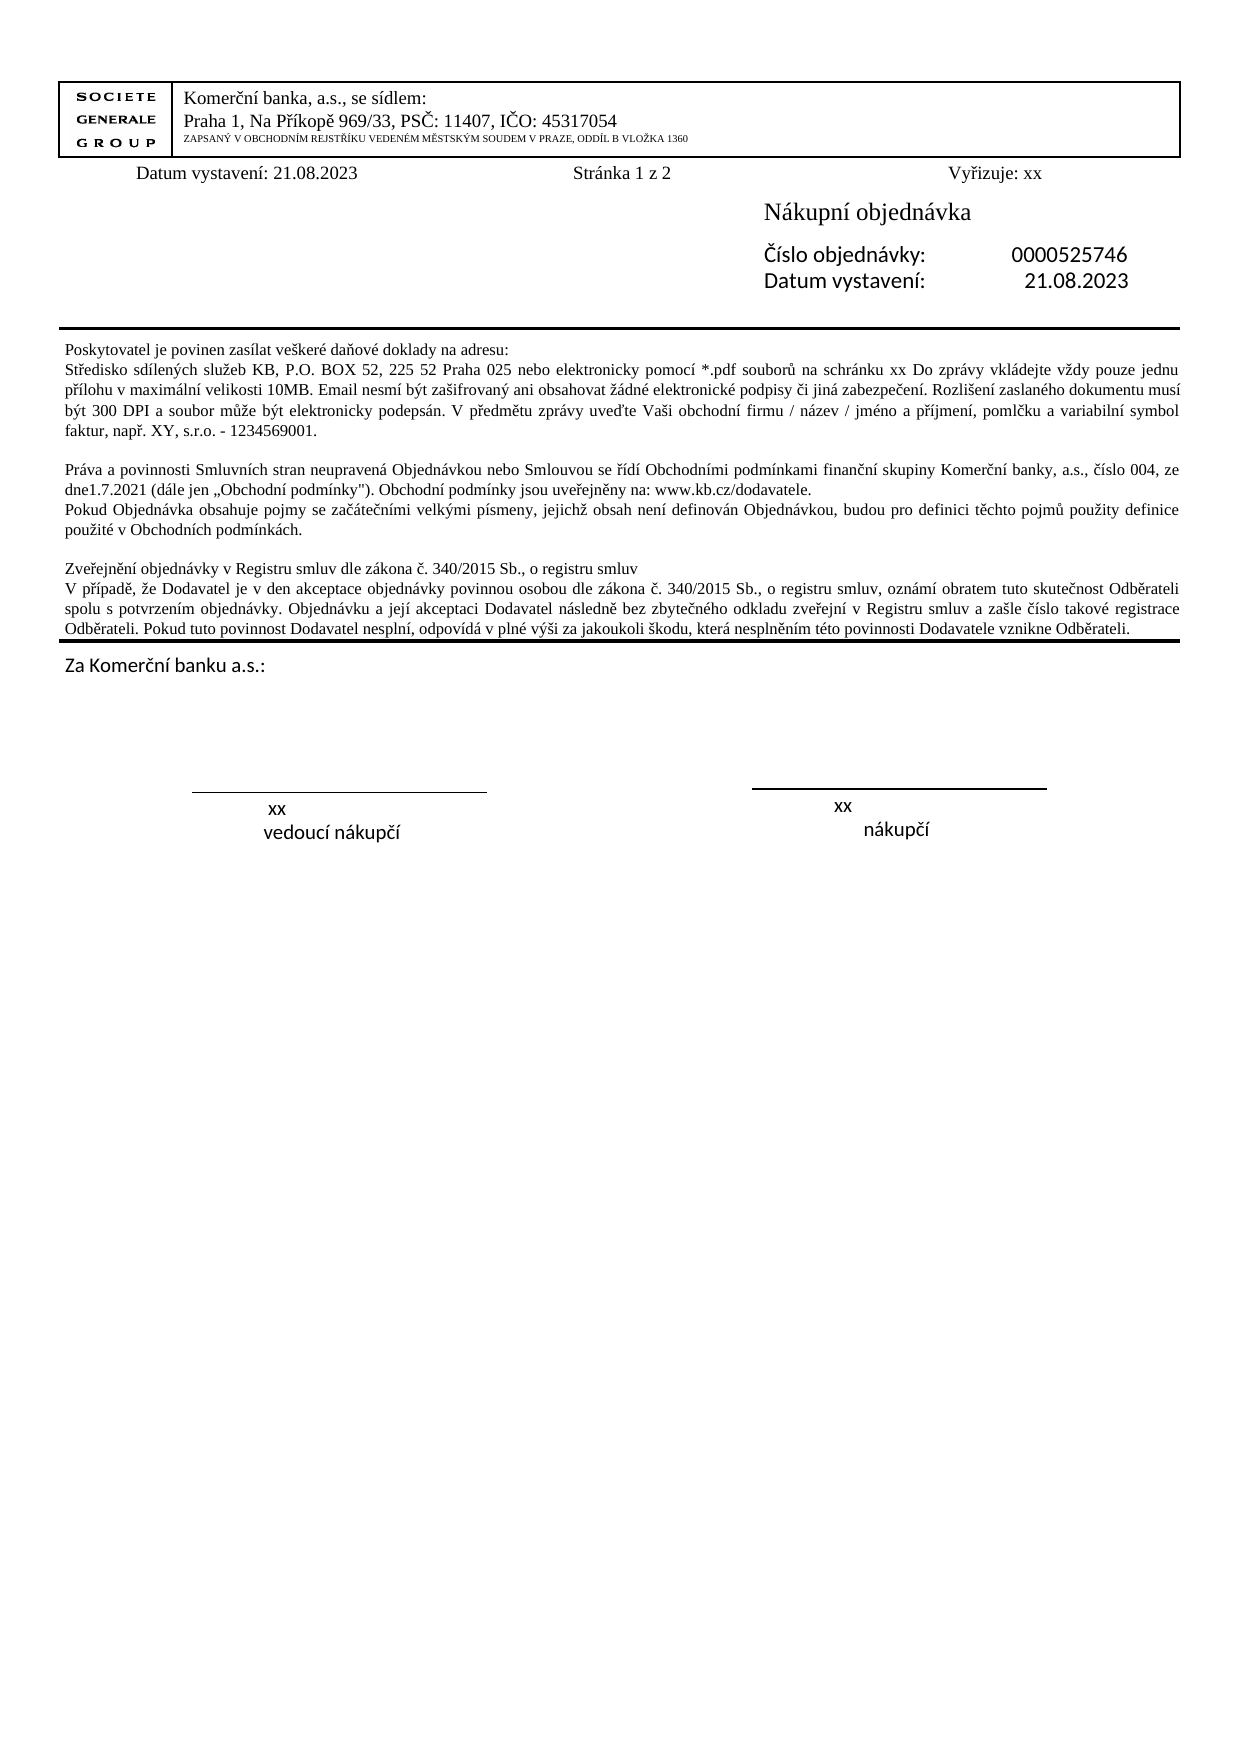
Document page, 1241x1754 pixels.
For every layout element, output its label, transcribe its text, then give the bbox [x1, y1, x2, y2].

text Pokud Objednávka obsahuje pojmy se začátečními velkými písmeny, jejichž obsah není definován Objednávkou, budou pro definici těchto pojmů použity definice použité v Obchodních podmínkách. [64, 500, 1181, 539]
text Poskytovatel je povinen zasílat veškeré daňové doklady na adresu: [64, 340, 1181, 359]
text Středisko sdílených služeb KB, P.O. BOX 52, 225 52 Praha 025 nebo elektronicky pomocí *.pdf souborů na schránku xx Do zprávy vkládejte vždy pouze jednu přílohu v maximální velikosti 10MB. Email nesmí být zašifrovaný ani obsahovat žádné elektronické podpisy či jiná zabezpečení. Rozlišení zaslaného dokumentu musí být 300 DPI a soubor může být elektronicky podepsán. V předmětu zprávy uveďte Vaši obchodní firmu / název / jméno a příjmení, pomlčku a variabilní symbol faktur, např. XY, s.r.o. - 1234569001. [64, 360, 1181, 439]
text V případě, že Dodavatel je v den akceptace objednávky povinnou osobou dle zákona č. 340/2015 Sb., o registru smluv, oznámí obratem tuto skutečnost Odběrateli spolu s potvrzením objednávky. Objednávku a její akceptaci Dodavatel následně bez zbytečného odkladu zveřejní v Registru smluv a zašle číslo takové registrace Odběrateli. Pokud tuto povinnost Dodavatel nesplní, odpovídá v plné výši za jakoukoli škodu, která nesplněním této povinnosti Dodavatele vznikne Odběrateli. [64, 579, 1181, 638]
text Zveřejnění objednávky v Registru smluv dle zákona č. 340/2015 Sb., o registru smluv [64, 559, 1181, 578]
text Práva a povinnosti Smluvních stran neupravená Objednávkou nebo Smlouvou se řídí Obchodními podmínkami finanční skupiny Komerční banky, a.s., číslo 004, ze dne1.7.2021 (dále jen „Obchodní podmínky"). Obchodní podmínky jsou uveřejněny na: www.kb.cz/dodavatele. [64, 459, 1181, 498]
text Datum vystavení: 21.08.2023 Stránka 1 z 2 Vyřizuje: xx [59, 158, 1181, 184]
table_cell [60, 83, 171, 156]
table_cell Komerční banka, a.s., se sídlem: Praha 1, Na Příkopě 969/33, PSČ: 11407, IČO: 45317054 ZAPSANÝ V OBCHODNÍM REJSTŘÍKU VEDENÉM MĚSTSKÝM SOUDEM V PRAZE, ODDÍL B VLOŽKA 1360 [173, 83, 1179, 156]
